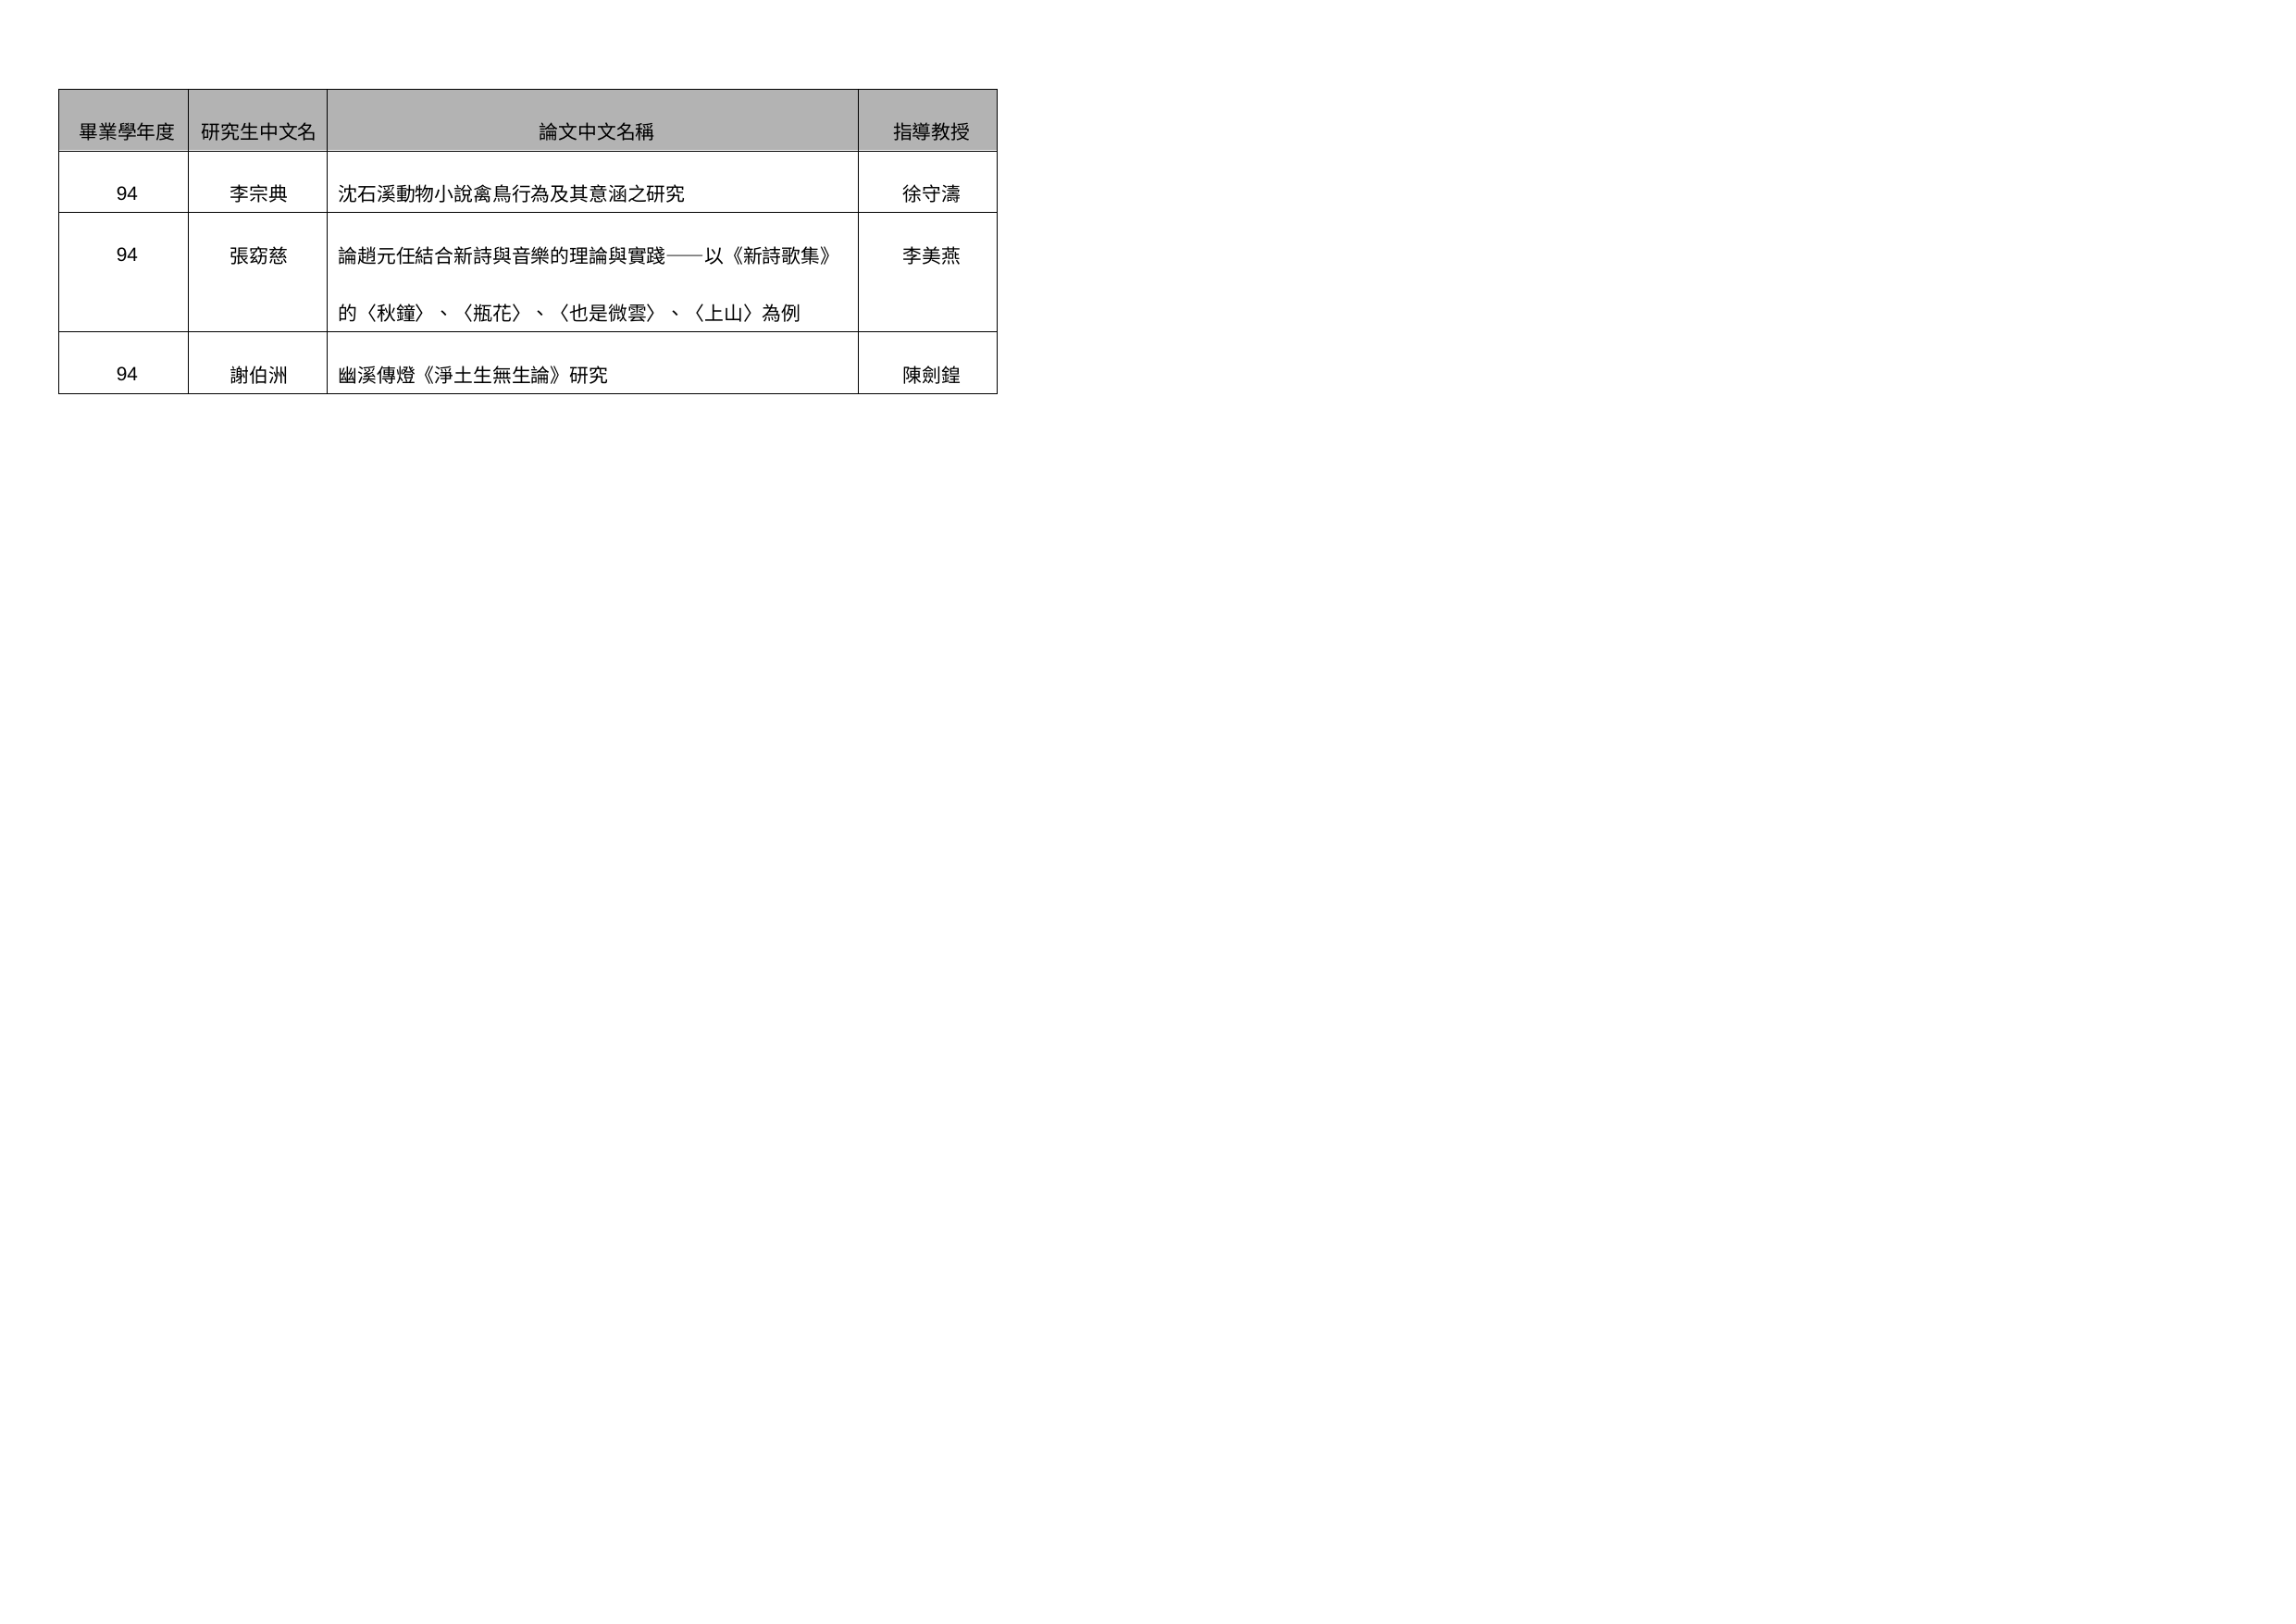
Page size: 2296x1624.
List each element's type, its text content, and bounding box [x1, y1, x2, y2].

table_cell 沈石溪動物小說禽鳥行為及其意涵之研究 [328, 152, 858, 212]
table_cell 94 [59, 332, 188, 393]
table_header 研究生中文名 [189, 90, 327, 150]
table_cell 張窈慈 [189, 213, 327, 331]
table_cell 94 [59, 213, 188, 331]
table_cell 陳劍鍠 [859, 332, 997, 393]
table_cell 94 [59, 152, 188, 212]
table_cell 李美燕 [859, 213, 997, 331]
table_cell 李宗典 [189, 152, 327, 212]
table_cell 幽溪傳燈《淨土生無生論》研究 [328, 332, 858, 393]
table_cell 論趙元任結合新詩與音樂的理論與實踐——以《新詩歌集》的〈秋鐘〉、〈瓶花〉、〈也是微雲〉、〈上山〉為例 [328, 213, 858, 331]
table_cell 謝伯洲 [189, 332, 327, 393]
table_header 論文中文名稱 [328, 90, 858, 150]
table_cell 徐守濤 [859, 152, 997, 212]
table_header 指導教授 [859, 90, 997, 150]
table_header 畢業學年度 [59, 90, 188, 150]
